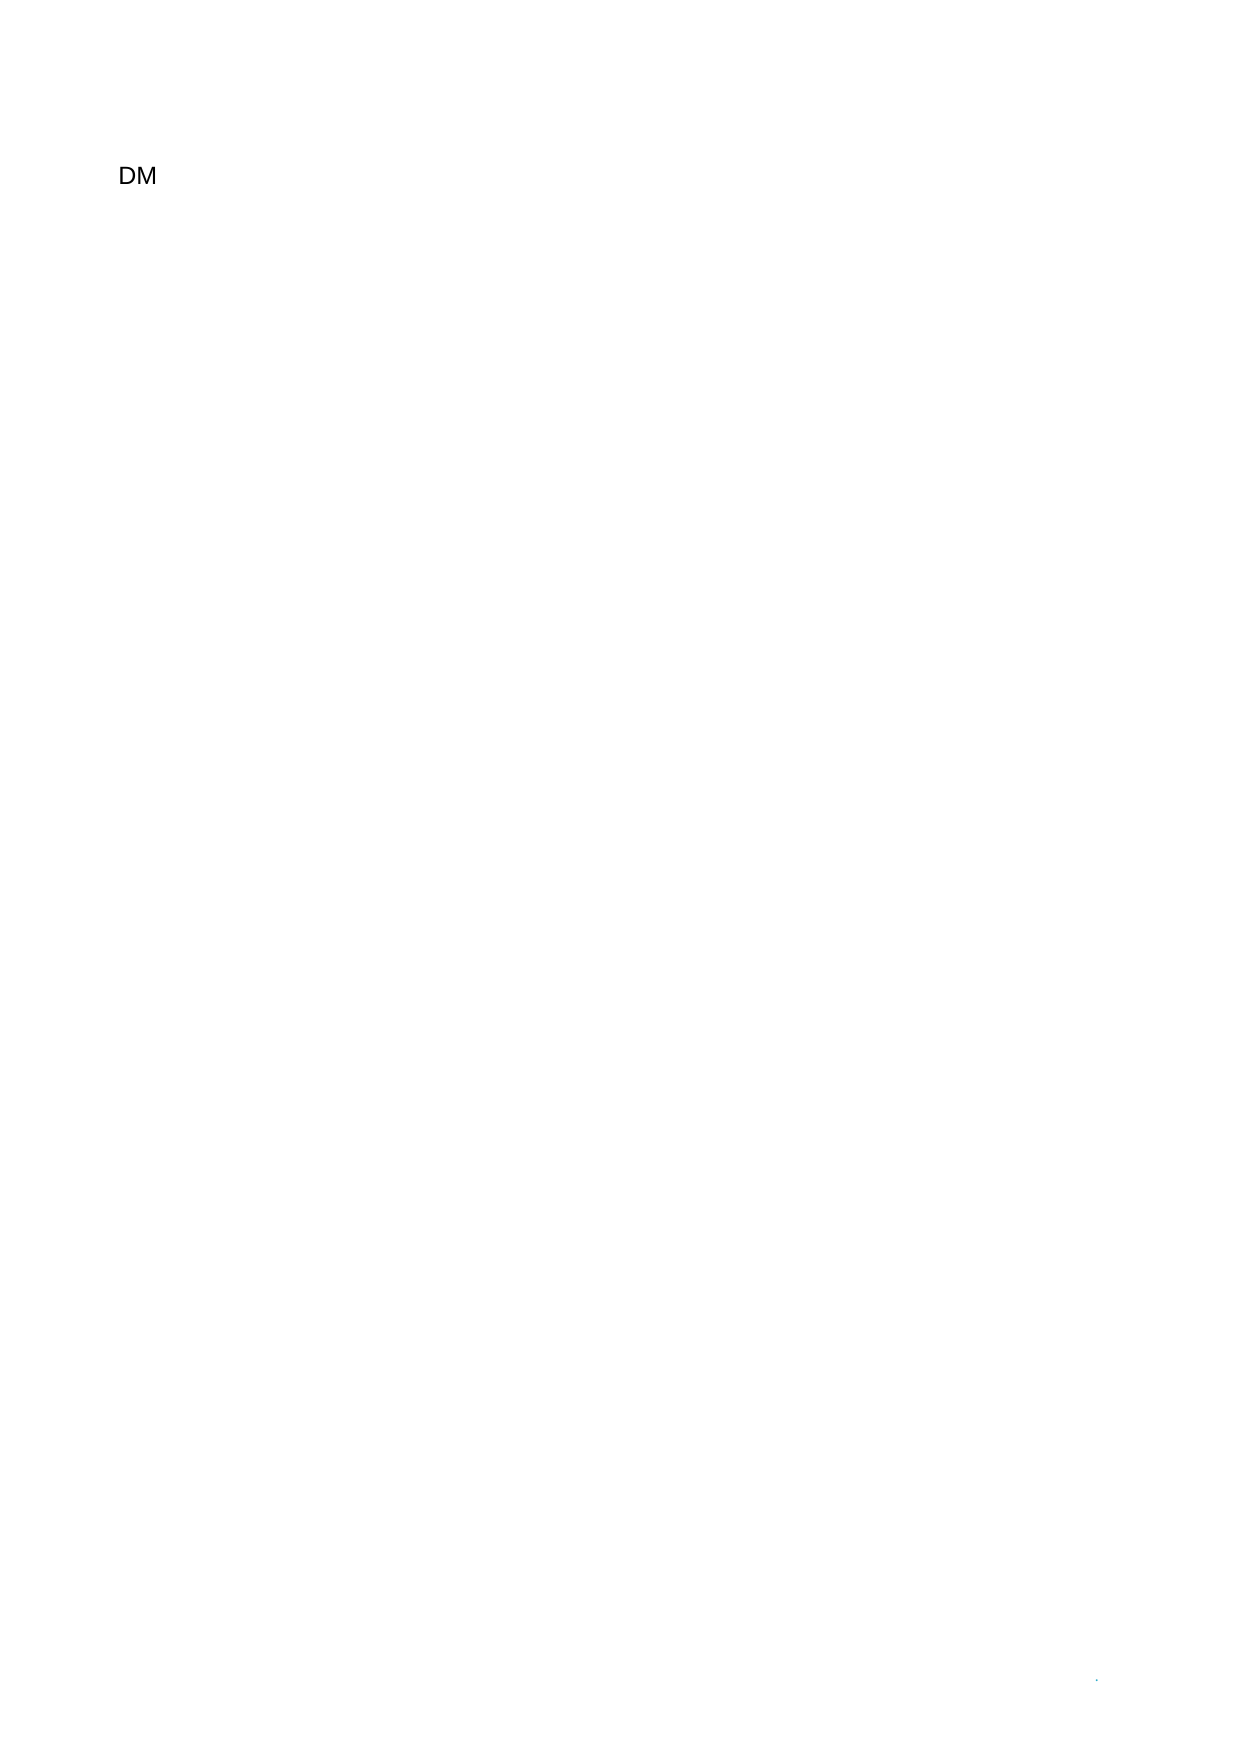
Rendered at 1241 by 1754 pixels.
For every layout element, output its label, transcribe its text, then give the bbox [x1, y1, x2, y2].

text DM [118, 161, 1122, 190]
